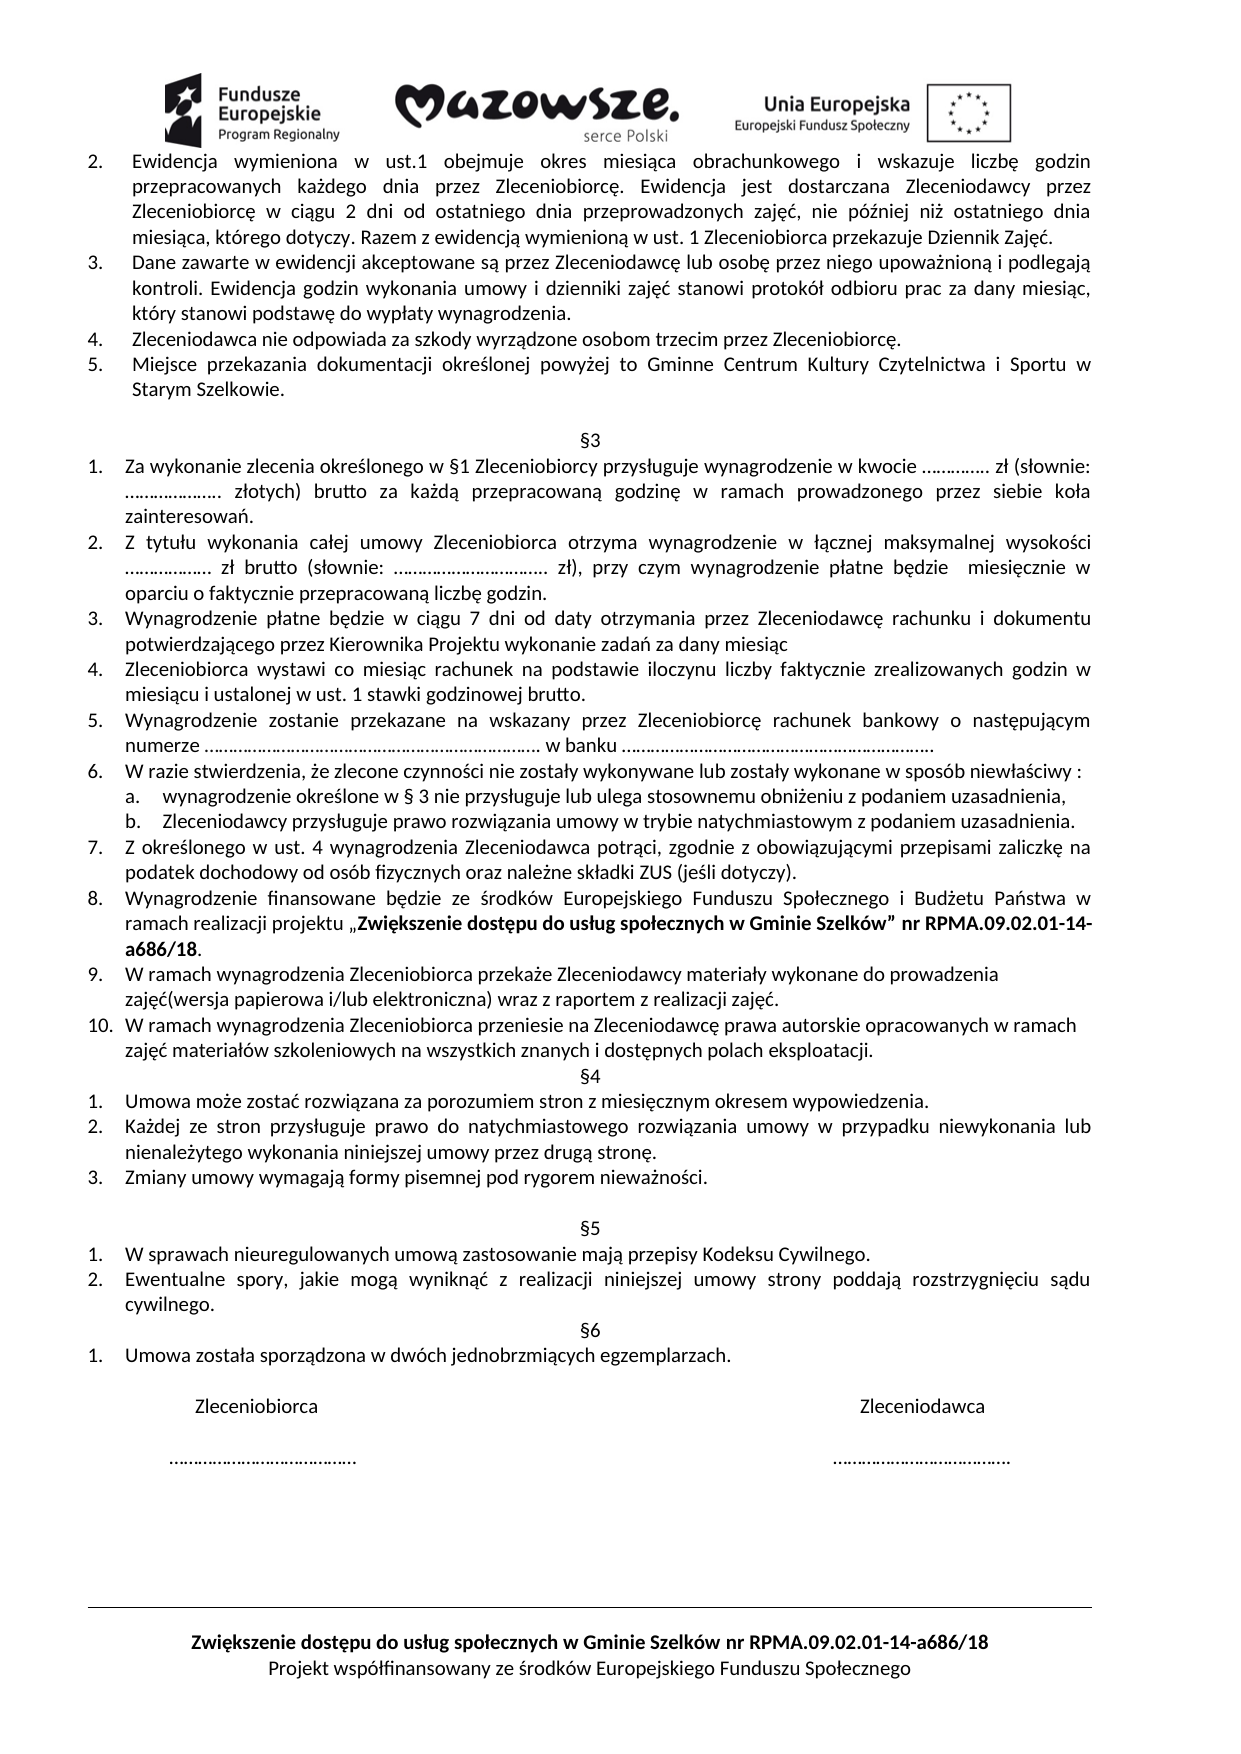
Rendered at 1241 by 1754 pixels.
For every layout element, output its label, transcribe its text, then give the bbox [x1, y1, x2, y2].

list Umowa może zostać rozwiązana za porozumiem stron z miesięcznym okresem wypowiedzenia. [87, 1088, 1092, 1114]
list Wynagrodzenie finansowane będzie ze środków Europejskiego Funduszu Społecznego i Budżetu Państwa w ramach realizacji projektu „Zwiększenie dostępu do usług społecznych w Gminie Szelków” nr RPMA.09.02.01-14-a686/18. [87, 885, 1092, 961]
list Wynagrodzenie płatne będzie w ciągu 7 dni od daty otrzymania przez Zleceniodawcę rachunku i dokumentu potwierdzającego przez Kierownika Projektu wykonanie zadań za dany miesiąc [87, 605, 1092, 656]
list Zmiany umowy wymagają formy pisemnej pod rygorem nieważności. [87, 1164, 1092, 1190]
list Z określonego w ust. 4 wynagrodzenia Zleceniodawca potrąci, zgodnie z obowiązującymi przepisami zaliczkę na podatek dochodowy od osób fizycznych oraz należne składki ZUS (jeśli dotyczy). [87, 834, 1092, 885]
list W sprawach nieuregulowanych umową zastosowanie mają przepisy Kodeksu Cywilnego. [87, 1241, 1092, 1266]
list Każdej ze stron przysługuje prawo do natychmiastowego rozwiązania umowy w przypadku niewykonania lub nienależytego wykonania niniejszej umowy przez drugą stronę. [87, 1114, 1092, 1164]
list Zleceniobiorca wystawi co miesiąc rachunek na podstawie iloczynu liczby faktycznie zrealizowanych godzin w miesiącu i ustalonej w ust. 1 stawki godzinowej brutto. [87, 656, 1092, 707]
list W ramach wynagrodzenia Zleceniobiorca przeniesie na Zleceniodawcę prawa autorskie opracowanych w ramach zajęć materiałów szkoleniowych na wszystkich znanych i dostępnych polach eksploatacji. [87, 1012, 1092, 1063]
text §4 [87, 1063, 1092, 1088]
text §6 [87, 1317, 1092, 1342]
text §5 [87, 1215, 1092, 1241]
list Zleceniodawcy przysługuje prawo rozwiązania umowy w trybie natychmiastowym z podaniem uzasadnienia. [125, 809, 1092, 834]
text §3 [87, 427, 1092, 453]
list wynagrodzenie określone w § 3 nie przysługuje lub ulega stosownemu obniżeniu z podaniem uzasadnienia, [125, 783, 1092, 809]
list Dane zawarte w ewidencji akceptowane są przez Zleceniodawcę lub osobę przez niego upoważnioną i podlegają kontroli. Ewidencja godzin wykonania umowy i dzienniki zajęć stanowi protokół odbioru prac za dany miesiąc, który stanowi podstawę do wypłaty wynagrodzenia. [87, 249, 1092, 326]
picture [165, 73, 1015, 148]
list W razie stwierdzenia, że zlecone czynności nie zostały wykonywane lub zostały wykonane w sposób niewłaściwy : [87, 758, 1092, 783]
list Miejsce przekazania dokumentacji określonej powyżej to Gminne Centrum Kultury Czytelnictwa i Sportu w Starym Szelkowie. [87, 351, 1092, 402]
list Ewentualne spory, jakie mogą wyniknąć z realizacji niniejszej umowy strony poddają rozstrzygnięciu sądu cywilnego. [87, 1266, 1092, 1317]
list Za wykonanie zlecenia określonego w §1 Zleceniobiorcy przysługuje wynagrodzenie w kwocie ………….. zł (słownie: ……………….. złotych) brutto za każdą przepracowaną godzinę w ramach prowadzonego przez siebie koła zainteresowań. [87, 453, 1092, 529]
list Umowa została sporządzona w dwóch jednobrzmiących egzemplarzach. [87, 1342, 1092, 1368]
list W ramach wynagrodzenia Zleceniobiorca przekaże Zleceniodawcy materiały wykonane do prowadzenia zajęć(wersja papierowa i/lub elektroniczna) wraz z raportem z realizacji zajęć. [87, 961, 1092, 1012]
text ………………………………… ………………………………. [87, 1444, 1092, 1469]
list Ewidencja wymieniona w ust.1 obejmuje okres miesiąca obrachunkowego i wskazuje liczbę godzin przepracowanych każdego dnia przez Zleceniobiorcę. Ewidencja jest dostarczana Zleceniodawcy przez Zleceniobiorcę w ciągu 2 dni od ostatniego dnia przeprowadzonych zajęć, nie później niż ostatniego dnia miesiąca, którego dotyczy. Razem z ewidencją wymienioną w ust. 1 Zleceniobiorca przekazuje Dziennik Zajęć. [87, 148, 1092, 249]
list Z tytułu wykonania całej umowy Zleceniobiorca otrzyma wynagrodzenie w łącznej maksymalnej wysokości ……………… zł brutto (słownie: ………………………….. zł), przy czym wynagrodzenie płatne będzie miesięcznie w oparciu o faktycznie przepracowaną liczbę godzin. [87, 529, 1092, 605]
text Zleceniobiorca Zleceniodawca [87, 1393, 1092, 1419]
list Wynagrodzenie zostanie przekazane na wskazany przez Zleceniobiorcę rachunek bankowy o następującym numerze ……………………………………………………………. w banku ……………………………………………………….. [87, 707, 1092, 758]
list Zleceniodawca nie odpowiada za szkody wyrządzone osobom trzecim przez Zleceniobiorcę. [87, 326, 1092, 351]
